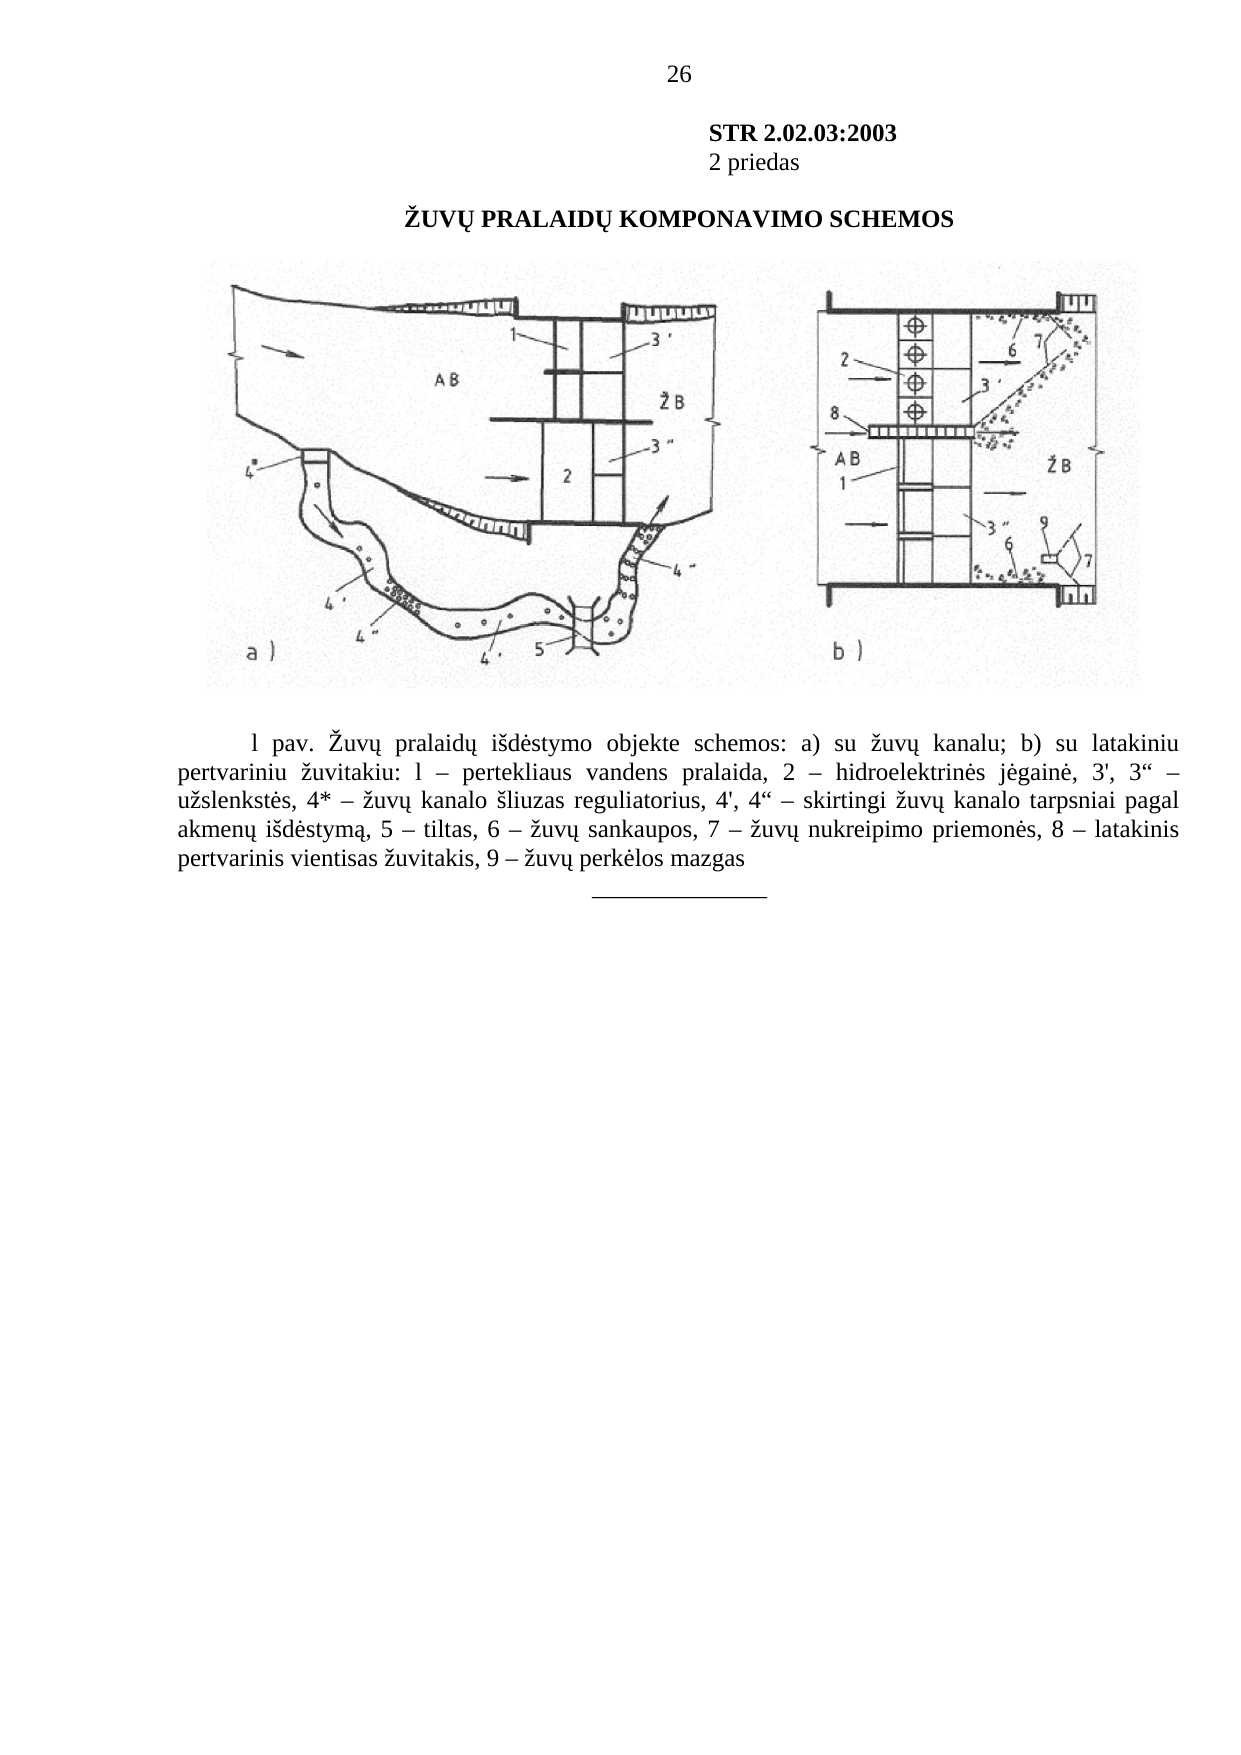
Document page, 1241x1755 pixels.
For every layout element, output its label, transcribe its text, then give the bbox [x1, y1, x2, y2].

text l pav. Žuvų pralaidų išdėstymo objekte schemos: a) su žuvų kanalu; b) su latakiniu pertvariniu žuvitakiu: l – pertekliaus vandens pralaida, 2 – hidroelektrinės jėgainė, 3', 3“ – užslenkstės, 4* – žuvų kanalo šliuzas reguliatorius, 4', 4“ – skirtingi žuvų kanalo tarpsniai pagal akmenų išdėstymą, 5 – tiltas, 6 – žuvų sankaupos, 7 – žuvų nukreipimo priemonės, 8 – latakinis pertvarinis vientisas žuvitakis, 9 – žuvų perkėlos mazgas [177, 728, 1181, 872]
text ______________ [177, 872, 1181, 901]
text 2 priedas [177, 147, 1181, 176]
text STR 2.02.03:2003 [177, 118, 1181, 147]
text žuvų pralaidų komponavimo schemos [177, 204, 1181, 233]
